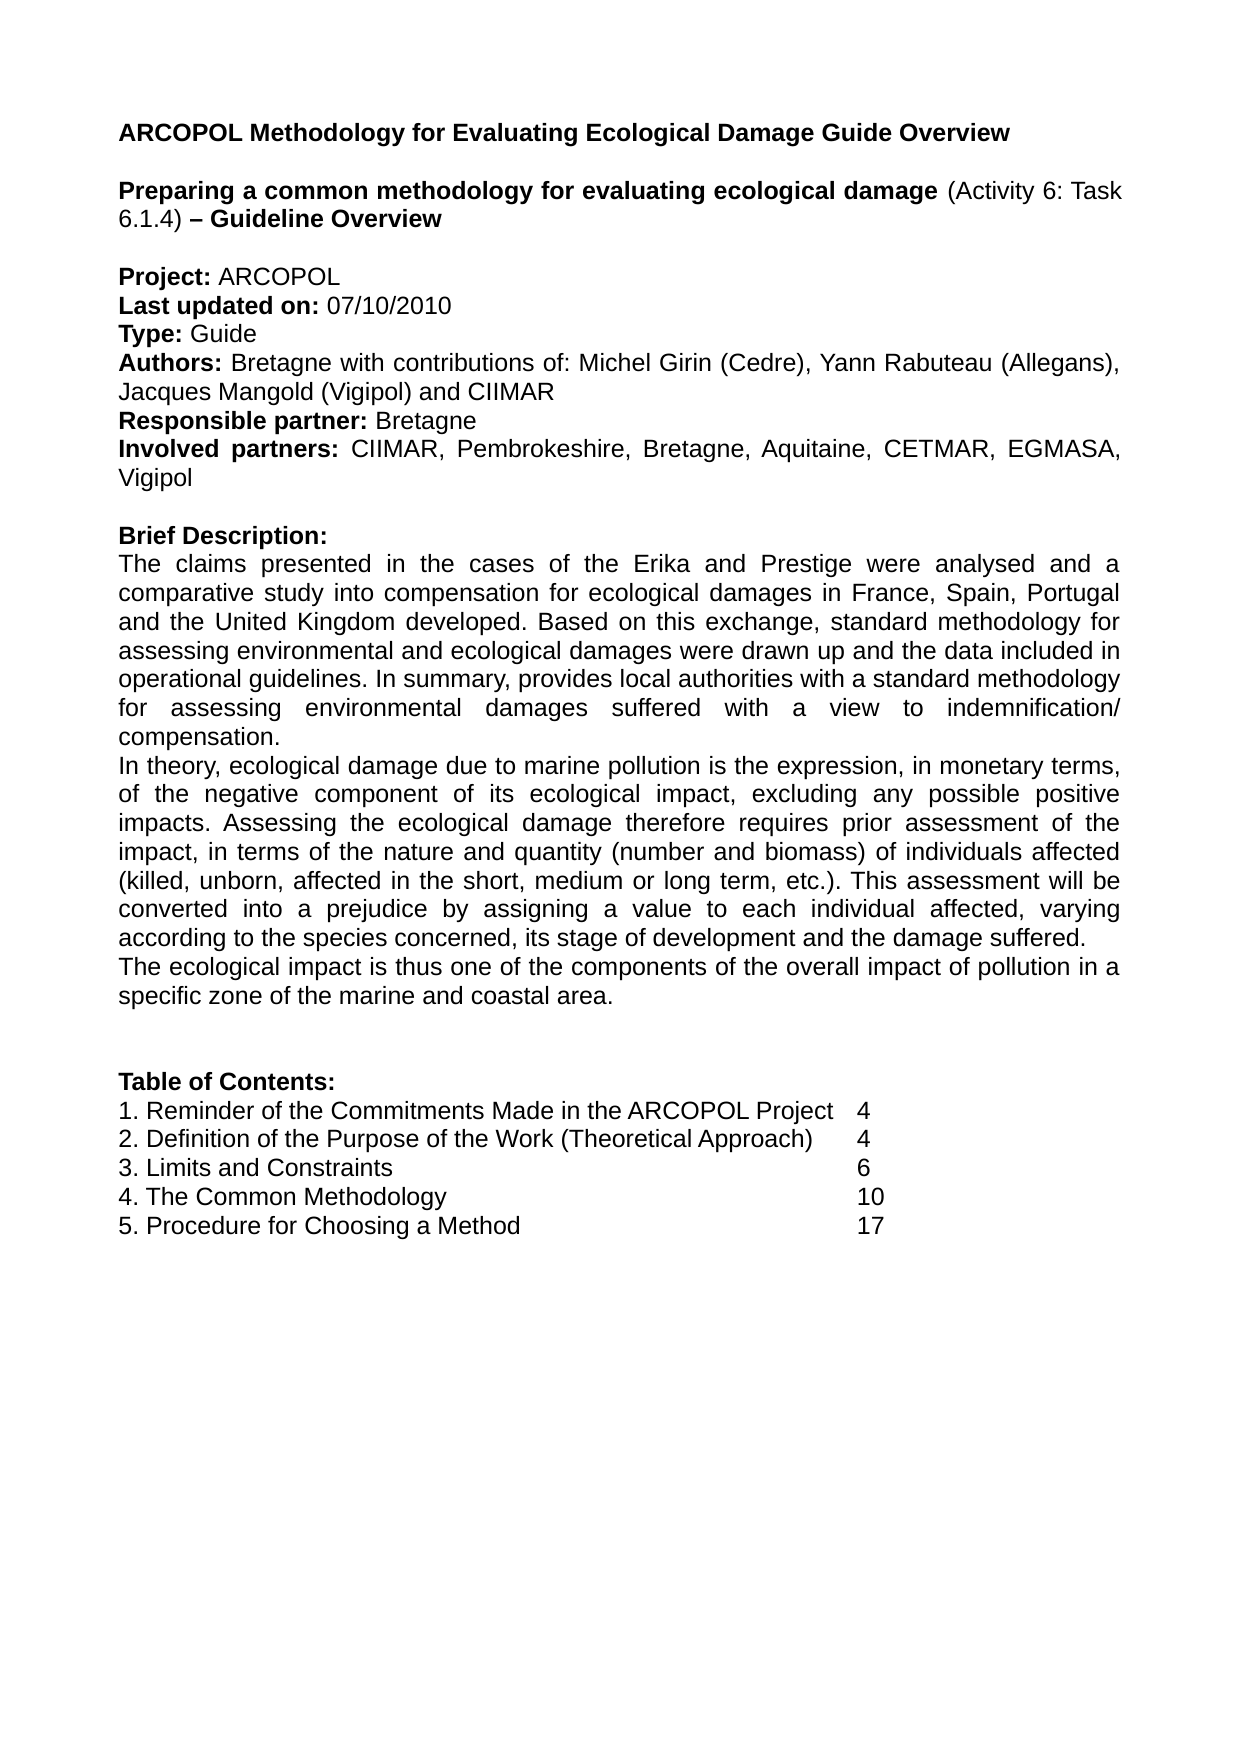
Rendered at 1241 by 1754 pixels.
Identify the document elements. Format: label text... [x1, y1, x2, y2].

text The ecological impact is thus one of the components of the overall impact of pollution in a specific zone of the marine and coastal area. [118, 952, 1122, 1009]
text Brief Description: [118, 521, 1122, 549]
text 3. Limits and Constraints 6 [118, 1153, 1122, 1182]
text 4. The Common Methodology 10 [118, 1182, 1122, 1211]
text Last updated on: 07/10/2010 [118, 291, 1122, 319]
text Table of Contents: [118, 1067, 1122, 1096]
text Project: ARCOPOL [118, 262, 1122, 291]
text Involved partners: CIIMAR, Pembrokeshire, Bretagne, Aquitaine, CETMAR, EGMASA, Vigipol [118, 434, 1122, 492]
text 5. Procedure for Choosing a Method 17 [118, 1211, 1122, 1239]
text Responsible partner: Bretagne [118, 406, 1122, 434]
text 2. Definition of the Purpose of the Work (Theoretical Approach) 4 [118, 1124, 1122, 1153]
text ARCOPOL Methodology for Evaluating Ecological Damage Guide Overview [118, 118, 1122, 147]
text Type: Guide [118, 319, 1122, 348]
text 1. Reminder of the Commitments Made in the ARCOPOL Project 4 [118, 1096, 1122, 1124]
text Authors: Bretagne with contributions of: Michel Girin (Cedre), Yann Rabuteau (Allegans), Jacques Mangold (Vigipol) and CIIMAR [118, 348, 1122, 406]
text Preparing a common methodology for evaluating ecological damage (Activity 6: Task 6.1.4) – Guideline Overview [118, 176, 1122, 233]
text In theory, ecological damage due to marine pollution is the expression, in monetary terms, of the negative component of its ecological impact, excluding any possible positive impacts. Assessing the ecological damage therefore requires prior assessment of the impact, in terms of the nature and quantity (number and biomass) of individuals affected (killed, unborn, affected in the short, medium or long term, etc.). This assessment will be converted into a prejudice by assigning a value to each individual affected, varying according to the species concerned, its stage of development and the damage suffered. [118, 751, 1122, 952]
text The claims presented in the cases of the Erika and Prestige were analysed and a comparative study into compensation for ecological damages in France, Spain, Portugal and the United Kingdom developed. Based on this exchange, standard methodology for assessing environmental and ecological damages were drawn up and the data included in operational guidelines. In summary, provides local authorities with a standard methodology for assessing environmental damages suffered with a view to indemnification/ compensation. [118, 549, 1122, 751]
